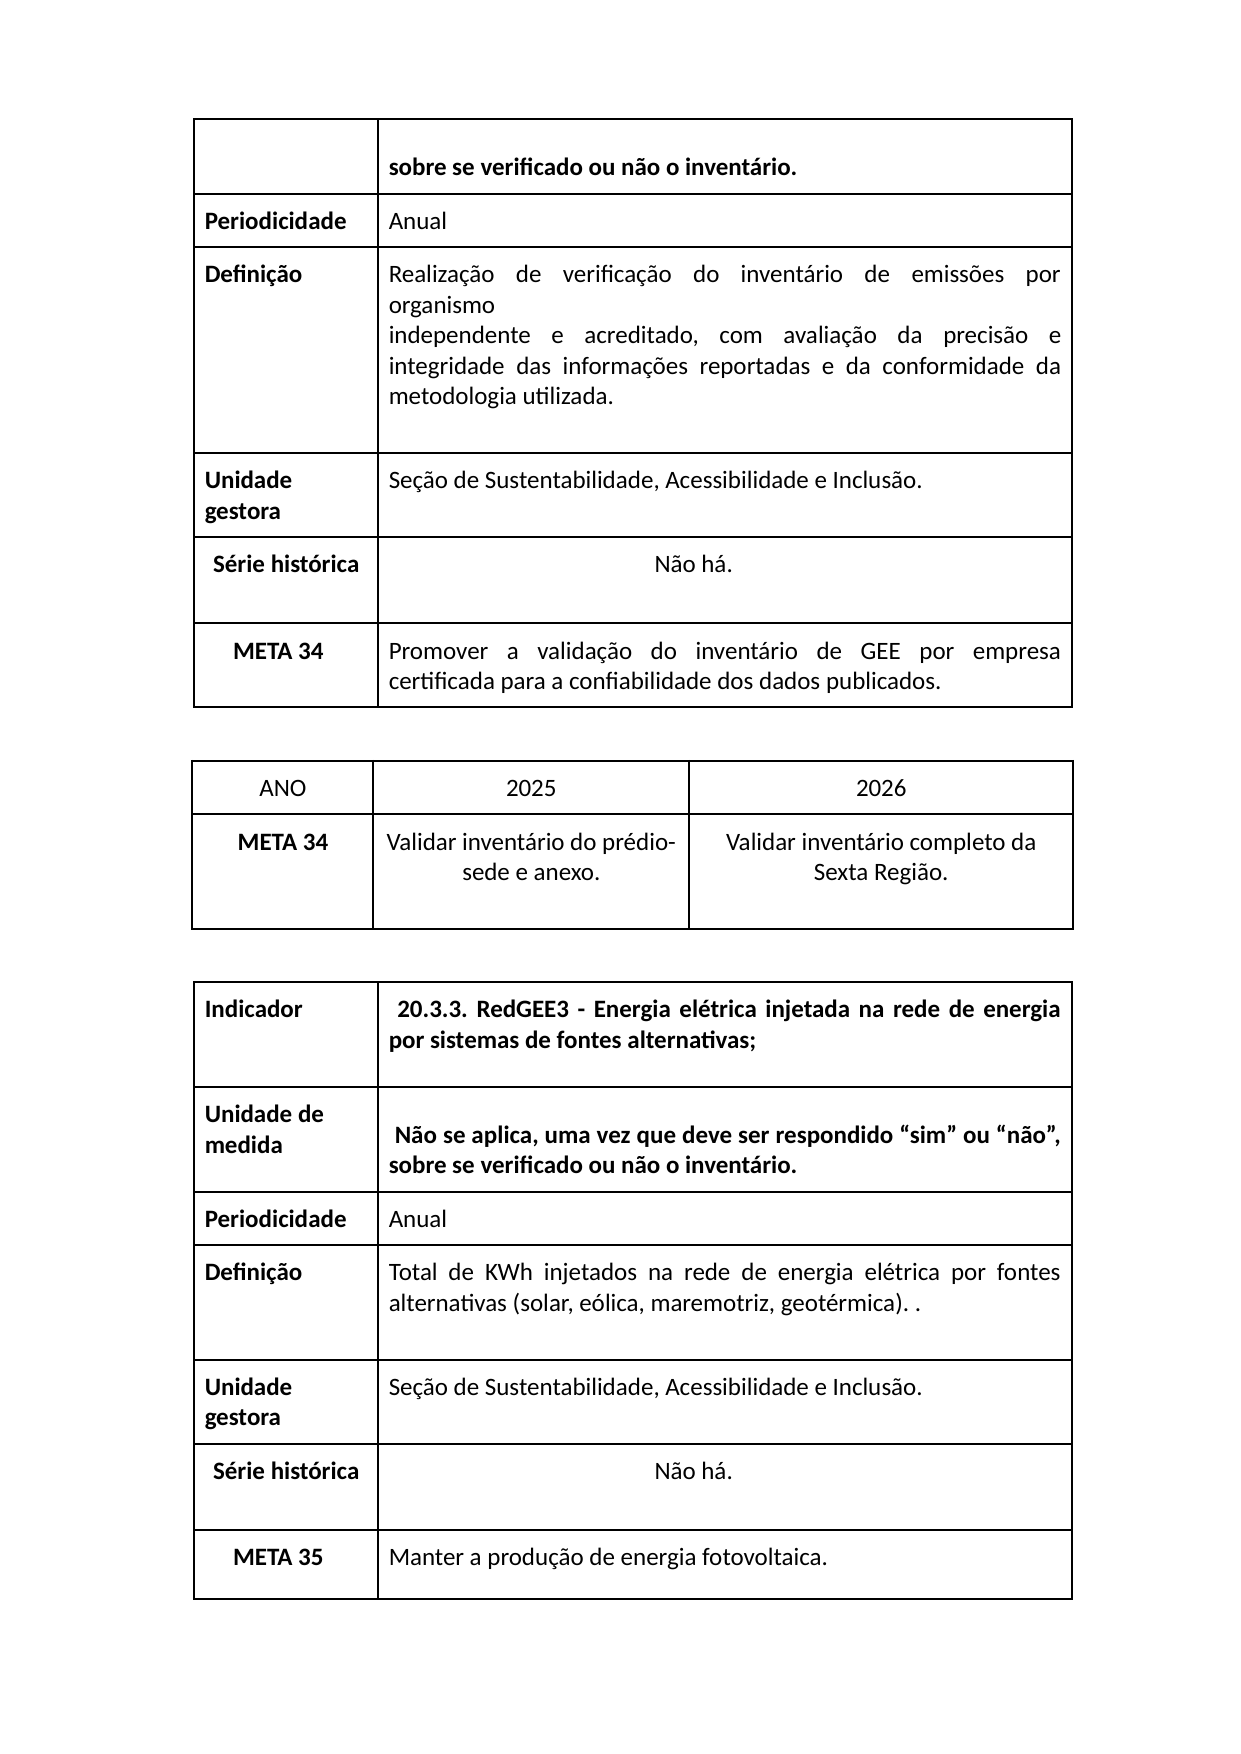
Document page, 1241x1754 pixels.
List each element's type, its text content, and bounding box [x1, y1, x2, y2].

table_cell Definição [195, 248, 377, 452]
table_cell Manter a produção de energia fotovoltaica. [379, 1531, 1071, 1597]
table_header ANO [193, 762, 372, 813]
table_cell META 34 [193, 815, 372, 928]
table_cell Não há. [379, 538, 1071, 622]
table_header 2025 [374, 762, 688, 813]
table_header Indicador [195, 983, 377, 1086]
table_cell Validar inventário do prédio-sede e anexo. [374, 815, 688, 928]
table_cell Total de KWh injetados na rede de energia elétrica por fontes alternativas (solar, eólica, maremotriz, geotérmica). . [379, 1246, 1071, 1358]
table_cell META 35 [195, 1531, 377, 1597]
table_cell Unidade de medida [195, 1088, 377, 1191]
table_cell Promover a validação do inventário de GEE por empresa certificada para a confiabilidade dos dados publicados. [379, 624, 1071, 706]
table_cell Unidade gestora [195, 1361, 377, 1442]
table_cell Não há. [379, 1445, 1071, 1529]
table_cell Anual [379, 195, 1071, 246]
table_cell sobre se verificado ou não o inventário. [379, 120, 1071, 192]
table_cell Série histórica [195, 1445, 377, 1529]
table_cell Periodicidade [195, 195, 377, 246]
table_cell Seção de Sustentabilidade, Acessibilidade e Inclusão. [379, 1361, 1071, 1442]
table_cell Não se aplica, uma vez que deve ser respondido “sim” ou “não”, sobre se verificado ou não o inventário. [379, 1088, 1071, 1191]
table_cell META 34 [195, 624, 377, 706]
table_cell Periodicidade [195, 1193, 377, 1244]
table_cell Validar inventário completo da Sexta Região. [690, 815, 1072, 928]
table_cell [195, 120, 377, 192]
table_header 2026 [690, 762, 1072, 813]
table_cell Anual [379, 1193, 1071, 1244]
table_cell Unidade gestora [195, 454, 377, 536]
table_cell Seção de Sustentabilidade, Acessibilidade e Inclusão. [379, 454, 1071, 536]
table_header 20.3.3. RedGEE3 - Energia elétrica injetada na rede de energia por sistemas de fontes alternativas; [379, 983, 1071, 1086]
table_cell Realização de verificação do inventário de emissões por organismo independente e acreditado, com avaliação da precisão e integridade das informações reportadas e da conformidade da metodologia utilizada. [379, 248, 1071, 452]
table_cell Definição [195, 1246, 377, 1358]
table_cell Série histórica [195, 538, 377, 622]
